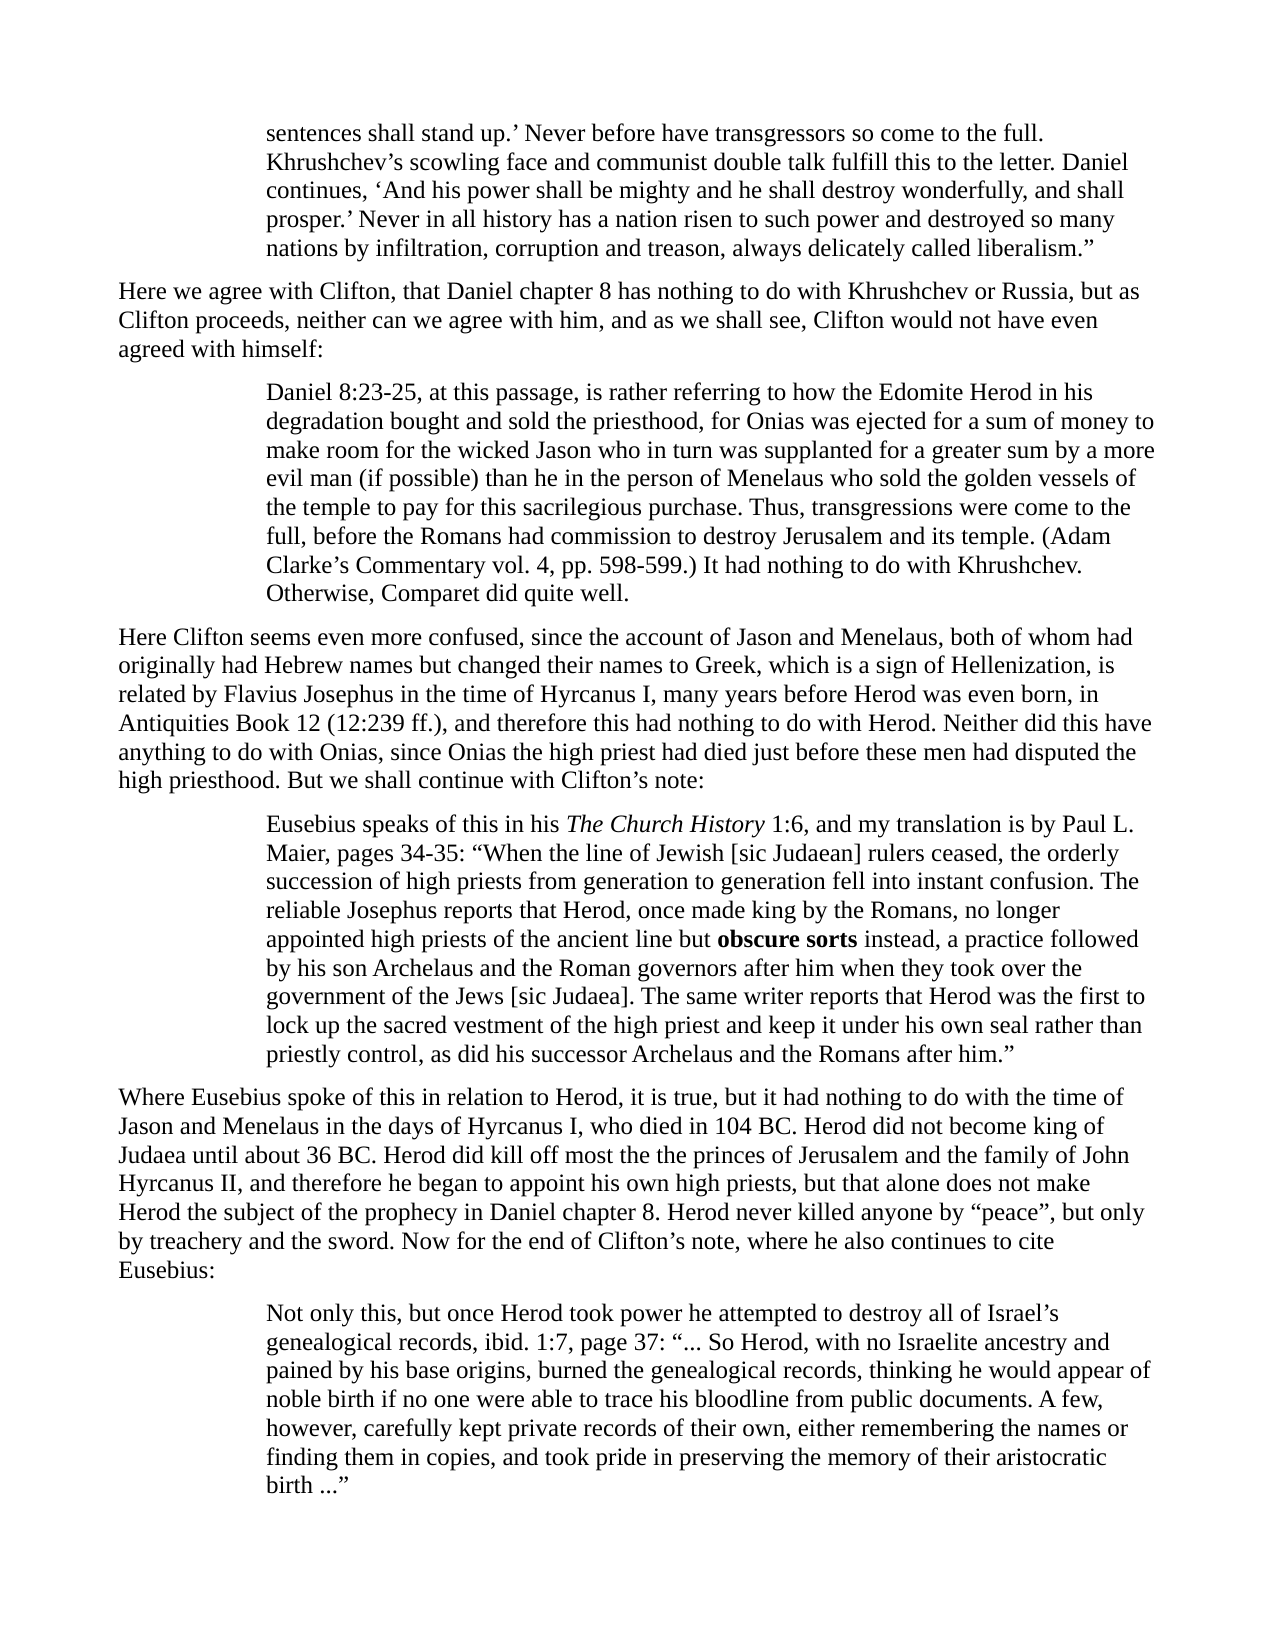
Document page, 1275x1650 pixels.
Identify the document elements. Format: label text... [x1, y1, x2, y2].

text sentences shall stand up.’ Never before have transgressors so come to the full. Khrushchev’s scowling face and communist double talk fulfill this to the letter. Daniel continues, ‘And his power shall be mighty and he shall destroy wonderfully, and shall prosper.’ Never in all history has a nation risen to such power and destroyed so many nations by infiltration, corruption and treason, always delicately called liberalism.” [266, 118, 1157, 262]
text Here we agree with Clifton, that Daniel chapter 8 has nothing to do with Khrushchev or Russia, but as Clifton proceeds, neither can we agree with him, and as we shall see, Clifton would not have even agreed with himself: [118, 276, 1157, 363]
text Not only this, but once Herod took power he attempted to destroy all of Israel’s genealogical records, ibid. 1:7, page 37: “... So Herod, with no Israelite ancestry and pained by his base origins, burned the genealogical records, thinking he would appear of noble birth if no one were able to trace his bloodline from public documents. A few, however, carefully kept private records of their own, either remembering the names or finding them in copies, and took pride in preserving the memory of their aristocratic birth ...” [266, 1298, 1157, 1499]
text Eusebius speaks of this in his The Church History 1:6, and my translation is by Paul L. Maier, pages 34-35: “When the line of Jewish [sic Judaean] rulers ceased, the orderly succession of high priests from generation to generation fell into instant confusion. The reliable Josephus reports that Herod, once made king by the Romans, no longer appointed high priests of the ancient line but obscure sorts instead, a practice followed by his son Archelaus and the Roman governors after him when they took over the government of the Jews [sic Judaea]. The same writer reports that Herod was the first to lock up the sacred vestment of the high priest and keep it under his own seal rather than priestly control, as did his successor Archelaus and the Romans after him.” [266, 809, 1157, 1068]
text Daniel 8:23-25, at this passage, is rather referring to how the Edomite Herod in his degradation bought and sold the priesthood, for Onias was ejected for a sum of money to make room for the wicked Jason who in turn was supplanted for a greater sum by a more evil man (if possible) than he in the person of Menelaus who sold the golden vessels of the temple to pay for this sacrilegious purchase. Thus, transgressions were come to the full, before the Romans had commission to destroy Jerusalem and its temple. (Adam Clarke’s Commentary vol. 4, pp. 598-599.) It had nothing to do with Khrushchev. Otherwise, Comparet did quite well. [266, 377, 1157, 607]
text Where Eusebius spoke of this in relation to Herod, it is true, but it had nothing to do with the time of Jason and Menelaus in the days of Hyrcanus I, who died in 104 BC. Herod did not become king of Judaea until about 36 BC. Herod did kill off most the the princes of Jerusalem and the family of John Hyrcanus II, and therefore he began to appoint his own high priests, but that alone does not make Herod the subject of the prophecy in Daniel chapter 8. Herod never killed anyone by “peace”, but only by treachery and the sword. Now for the end of Clifton’s note, where he also continues to cite Eusebius: [118, 1082, 1157, 1283]
text Here Clifton seems even more confused, since the account of Jason and Menelaus, both of whom had originally had Hebrew names but changed their names to Greek, which is a sign of Hellenization, is related by Flavius Josephus in the time of Hyrcanus I, many years before Herod was even born, in Antiquities Book 12 (12:239 ff.), and therefore this had nothing to do with Herod. Neither did this have anything to do with Onias, since Onias the high priest had died just before these men had disputed the high priesthood. But we shall continue with Clifton’s note: [118, 622, 1157, 794]
